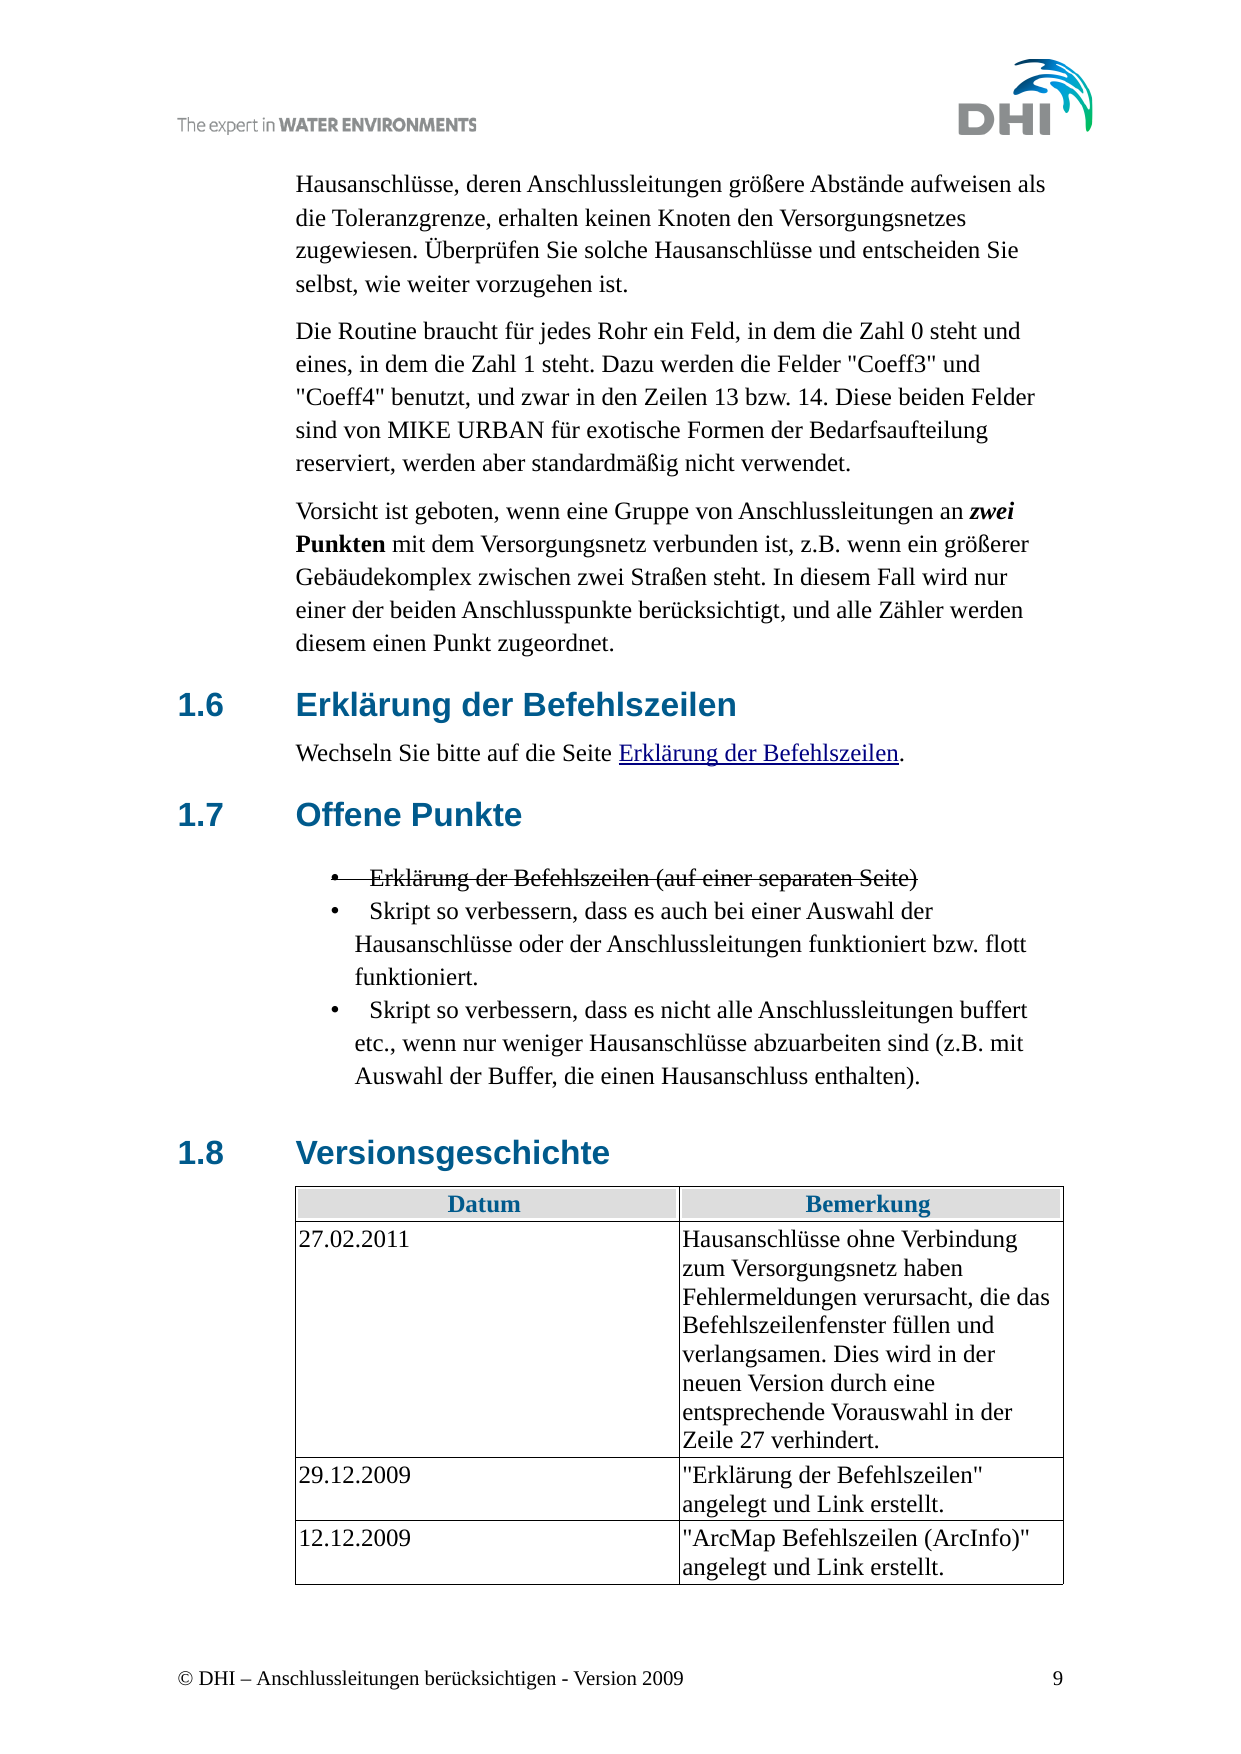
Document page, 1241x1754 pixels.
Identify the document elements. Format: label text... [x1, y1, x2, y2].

subtitle Versionsgeschichte [177, 1133, 1063, 1172]
table_cell 12.12.2009 [296, 1521, 679, 1584]
text Vorsicht ist geboten, wenn eine Gruppe von Anschlussleitungen an zwei Punkten mit dem Versorgungsnetz verbunden ist, z.B. wenn ein größerer Gebäudekomplex zwischen zwei Straßen steht. In diesem Fall wird nur einer der beiden Anschlusspunkte berücksichtigt, und alle Zähler werden diesem einen Punkt zugeordnet. [295, 496, 1063, 657]
picture [958, 59, 1093, 135]
table_header Bemerkung [680, 1187, 1063, 1221]
table_cell Hausanschlüsse ohne Verbindung zum Versorgungsnetz haben Fehlermeldungen verursacht, die das Befehlszeilenfenster füllen und verlangsamen. Dies wird in der neuen Version durch eine entsprechende Vorauswahl in der Zeile 27 verhindert. [680, 1222, 1063, 1457]
list Skript so verbessern, dass es nicht alle Anschlussleitungen buffert etc., wenn nur weniger Hausanschlüsse abzuarbeiten sind (z.B. mit Auswahl der Buffer, die einen Hausanschluss enthalten). [339, 995, 1063, 1090]
table_cell "Erklärung der Befehlszeilen" angelegt und Link erstellt. [680, 1458, 1063, 1520]
list Erklärung der Befehlszeilen (auf einer separaten Seite) [339, 863, 1063, 892]
table_cell 29.12.2009 [296, 1458, 679, 1520]
picture [177, 117, 477, 135]
subtitle Offene Punkte [177, 795, 1063, 834]
text Die Routine braucht für jedes Rohr ein Feld, in dem die Zahl 0 steht und eines, in dem die Zahl 1 steht. Dazu werden die Felder "Coeff3" und "Coeff4" benutzt, und zwar in den Zeilen 13 bzw. 14. Diese beiden Felder sind von MIKE URBAN für exotische Formen der Bedarfsaufteilung reserviert, werden aber standardmäßig nicht verwendet. [295, 316, 1063, 477]
text Hausanschlüsse, deren Anschlussleitungen größere Abstände aufweisen als die Toleranzgrenze, erhalten keinen Knoten den Versorgungsnetzes zugewiesen. Überprüfen Sie solche Hausanschlüsse und entscheiden Sie selbst, wie weiter vorzugehen ist. [295, 169, 1063, 297]
table_cell 27.02.2011 [296, 1222, 679, 1457]
list Skript so verbessern, dass es auch bei einer Auswahl der Hausanschlüsse oder der Anschlussleitungen funktioniert bzw. flott funktioniert. [339, 896, 1063, 991]
subtitle Erklärung der Befehlszeilen [177, 685, 1063, 724]
text Wechseln Sie bitte auf die Seite Erklärung der Befehlszeilen. [295, 738, 1063, 767]
table_cell "ArcMap Befehlszeilen (ArcInfo)" angelegt und Link erstellt. [680, 1521, 1063, 1584]
table_header Datum [296, 1187, 679, 1221]
